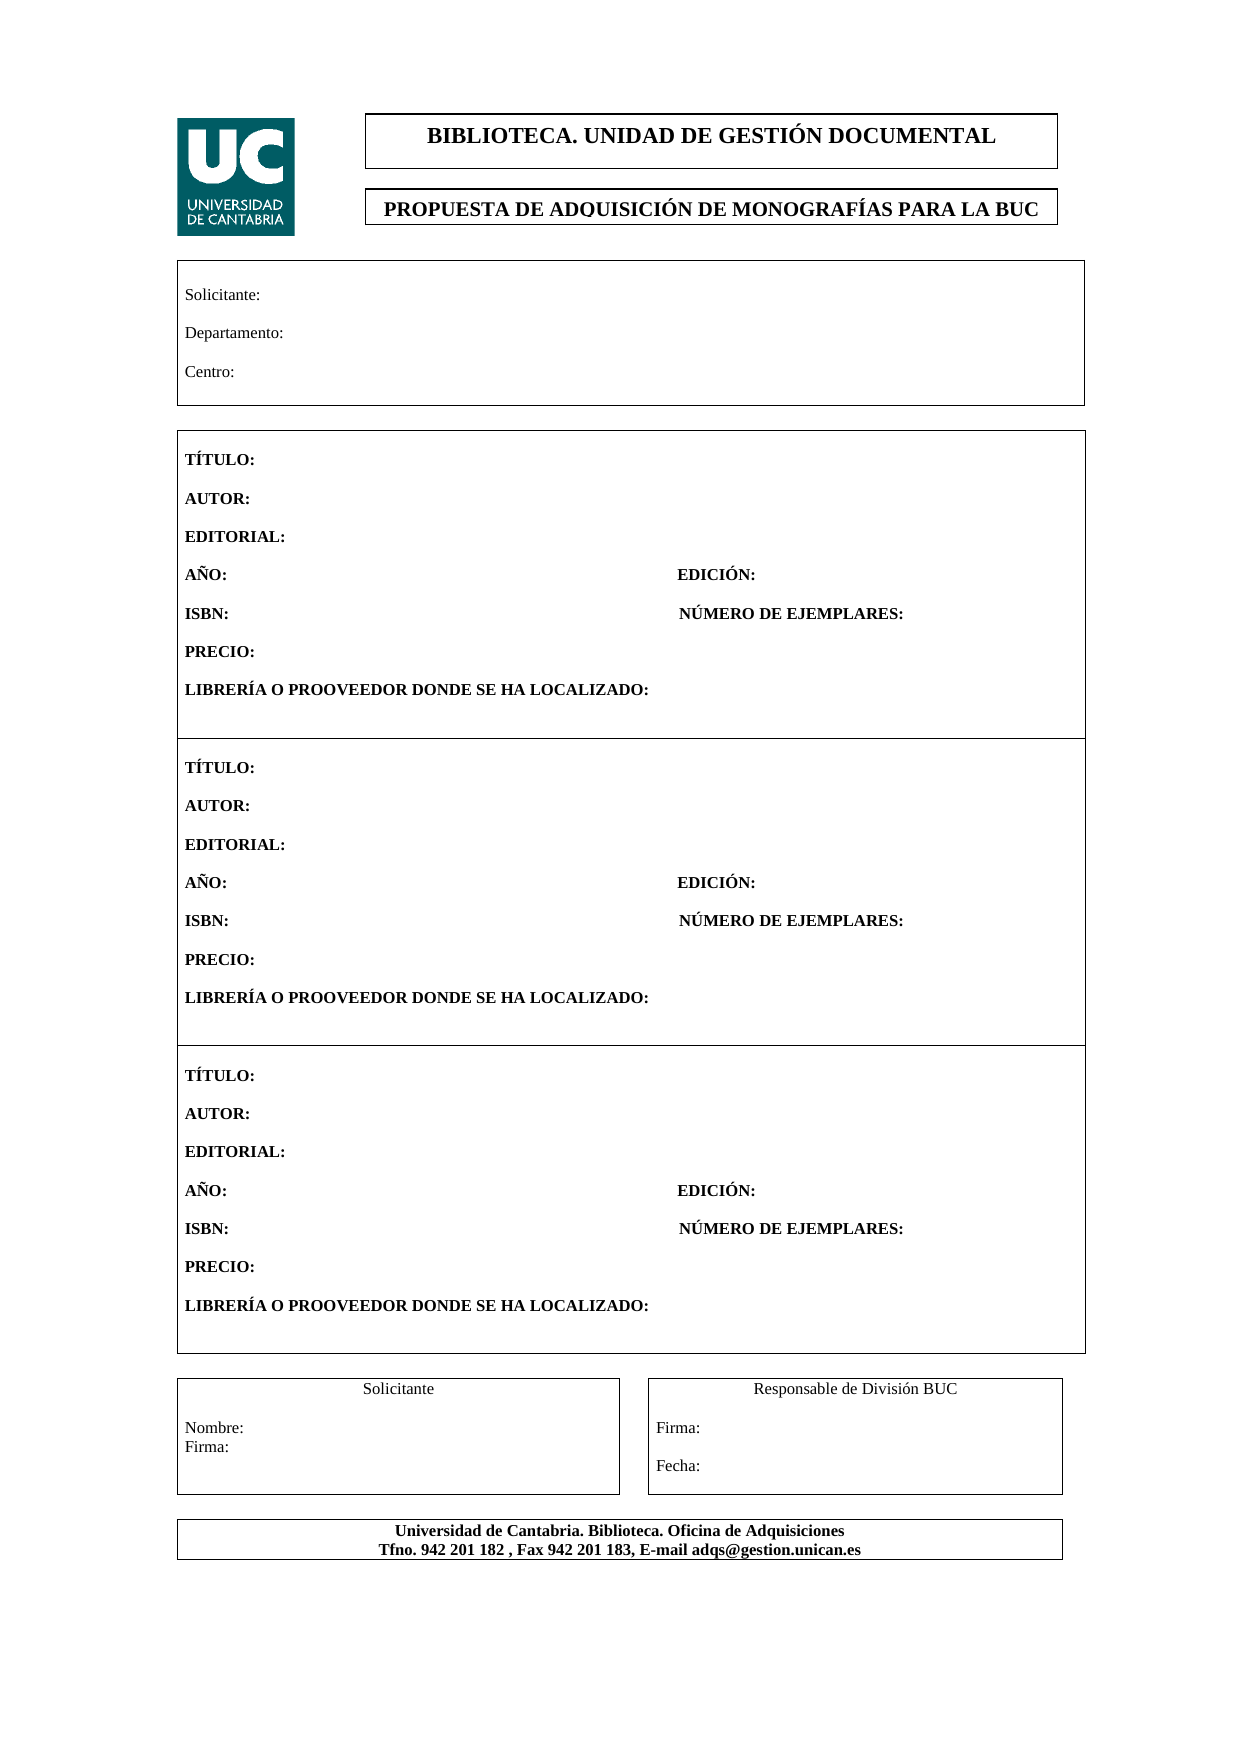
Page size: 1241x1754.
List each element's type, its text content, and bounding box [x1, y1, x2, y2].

table_header Responsable de División BUC Firma: Fecha: [649, 1379, 1062, 1494]
subtitle PROPUESTA DE ADQUISICIÓN DE MONOGRAFÍAS PARA LA BUC [381, 197, 1042, 216]
table_header TÍTULO: AUTOR: EDITORIAL: AÑO: EDICIÓN: ISBN: NÚMERO DE EJEMPLARES: PRECIO: LIBRERÍA O PROOVEEDOR DONDE SE HA LOCALIZADO: [178, 431, 1085, 738]
table_header Solicitante Nombre: Firma: [178, 1379, 619, 1494]
table_cell TÍTULO: AUTOR: EDITORIAL: AÑO: EDICIÓN: ISBN: NÚMERO DE EJEMPLARES: PRECIO: LIBRERÍA O PROOVEEDOR DONDE SE HA LOCALIZADO: [178, 739, 1085, 1045]
table_header Solicitante: Departamento: Centro: [178, 261, 1084, 405]
table_header Universidad de Cantabria. Biblioteca. Oficina de Adquisiciones Tfno. 942 201 182 , Fax 942 201 183, E-mail adqs@gestion.unican.es [178, 1520, 1062, 1559]
table_header [620, 1378, 648, 1494]
table_cell TÍTULO: AUTOR: EDITORIAL: AÑO: EDICIÓN: ISBN: NÚMERO DE EJEMPLARES: PRECIO: LIBRERÍA O PROOVEEDOR DONDE SE HA LOCALIZADO: [178, 1046, 1085, 1353]
subtitle BIBLIOTECA. UNIDAD DE GESTIÓN DOCUMENTAL [381, 122, 1042, 148]
